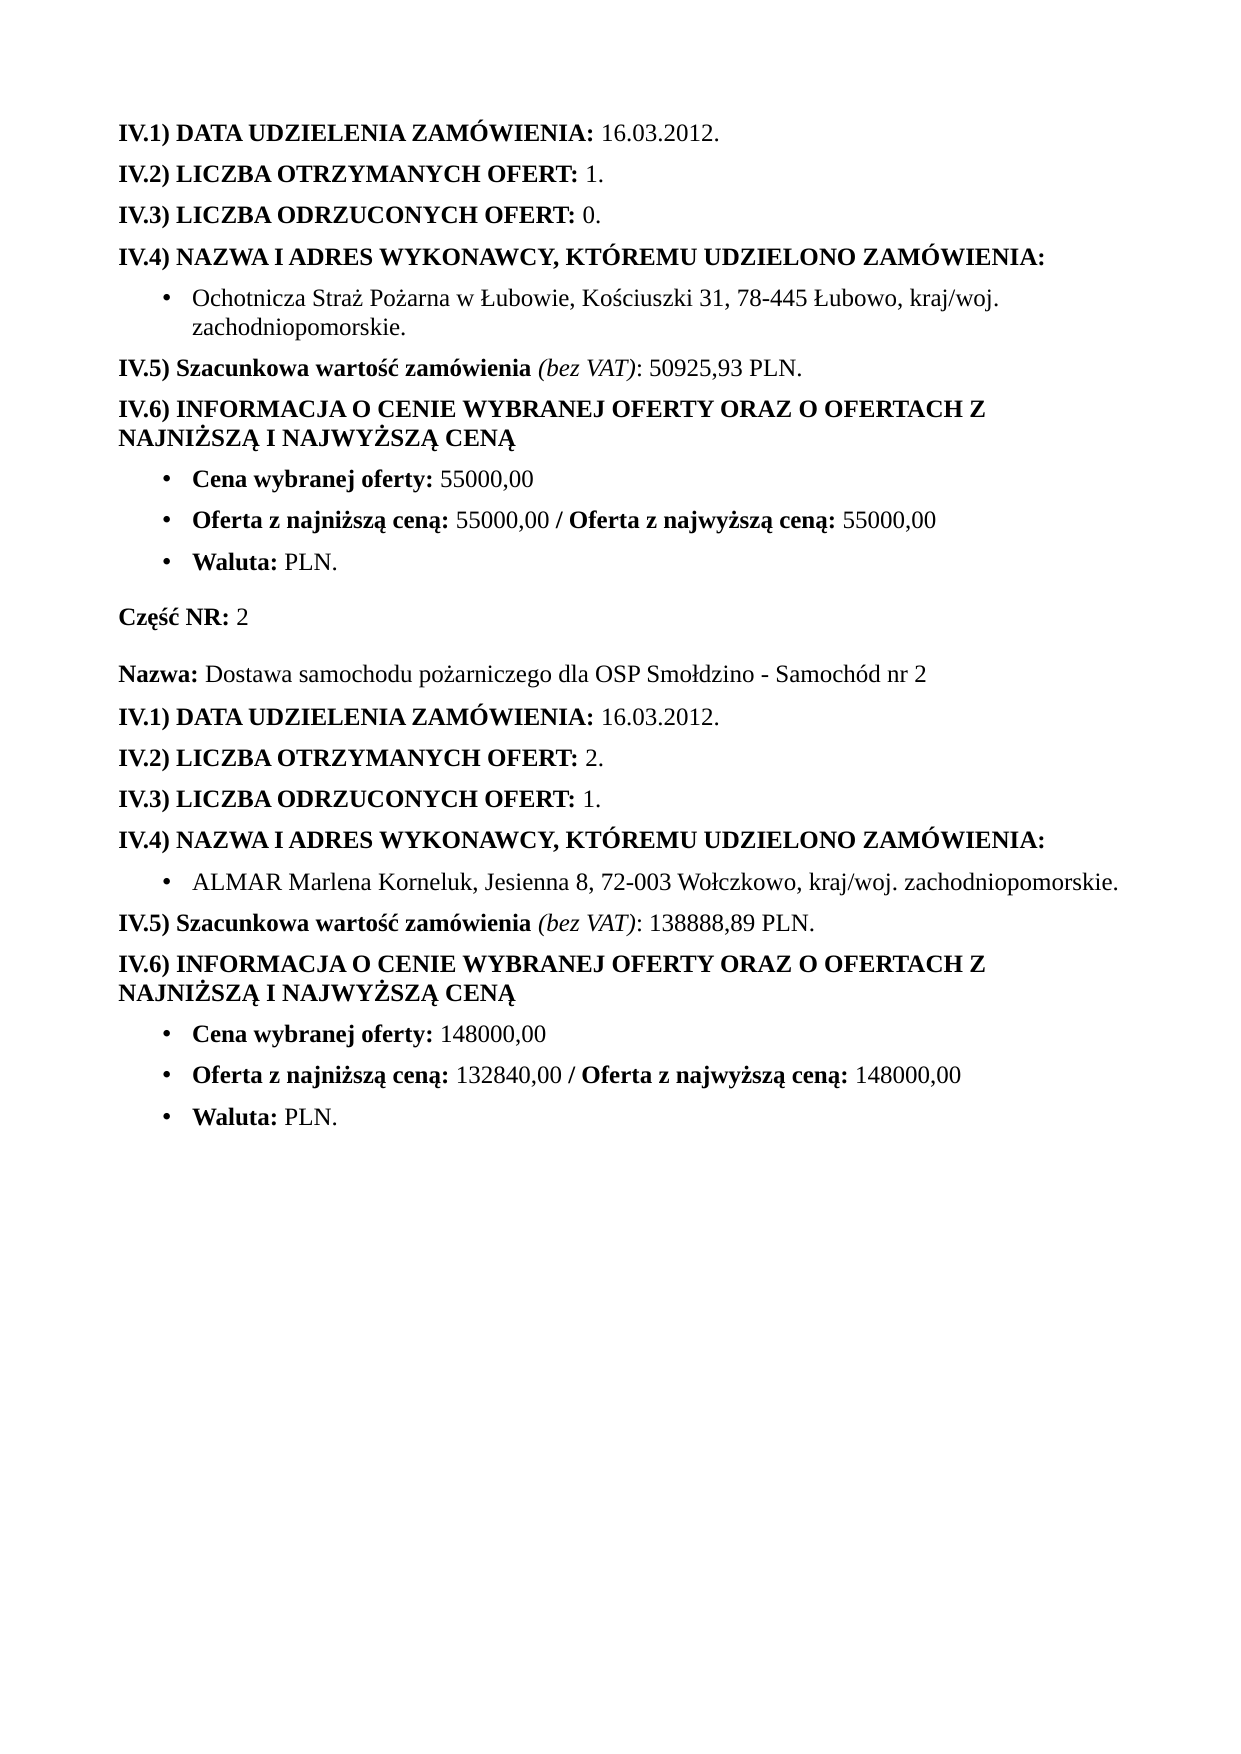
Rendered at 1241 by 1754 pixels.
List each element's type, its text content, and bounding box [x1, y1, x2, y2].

list Oferta z najniższą ceną: 55000,00 / Oferta z najwyższą ceną: 55000,00 [162, 506, 1122, 534]
text IV.2) LICZBA OTRZYMANYCH OFERT: 2. [118, 743, 1122, 772]
text IV.4) NAZWA I ADRES WYKONAWCY, KTÓREMU UDZIELONO ZAMÓWIENIA: [118, 242, 1122, 271]
text Część NR: 2 [118, 602, 1122, 631]
text IV.2) LICZBA OTRZYMANYCH OFERT: 1. [118, 159, 1122, 188]
text IV.1) DATA UDZIELENIA ZAMÓWIENIA: 16.03.2012. [118, 702, 1122, 731]
list ALMAR Marlena Korneluk, Jesienna 8, 72-003 Wołczkowo, kraj/woj. zachodniopomorskie. [162, 867, 1122, 896]
text IV.5) Szacunkowa wartość zamówienia (bez VAT): 50925,93 PLN. [118, 353, 1122, 382]
list Oferta z najniższą ceną: 132840,00 / Oferta z najwyższą ceną: 148000,00 [162, 1061, 1122, 1089]
text IV.1) DATA UDZIELENIA ZAMÓWIENIA: 16.03.2012. [118, 118, 1122, 147]
list Waluta: PLN. [162, 1102, 1122, 1131]
list Cena wybranej oferty: 55000,00 [162, 464, 1122, 493]
text IV.3) LICZBA ODRZUCONYCH OFERT: 0. [118, 201, 1122, 229]
text IV.4) NAZWA I ADRES WYKONAWCY, KTÓREMU UDZIELONO ZAMÓWIENIA: [118, 826, 1122, 854]
text IV.6) INFORMACJA O CENIE WYBRANEJ OFERTY ORAZ O OFERTACH Z NAJNIŻSZĄ I NAJWYŻSZĄ CENĄ [118, 394, 1122, 452]
list Waluta: PLN. [162, 547, 1122, 576]
text IV.6) INFORMACJA O CENIE WYBRANEJ OFERTY ORAZ O OFERTACH Z NAJNIŻSZĄ I NAJWYŻSZĄ CENĄ [118, 949, 1122, 1007]
list Ochotnicza Straż Pożarna w Łubowie, Kościuszki 31, 78-445 Łubowo, kraj/woj. zachodniopomorskie. [162, 283, 1122, 341]
list Cena wybranej oferty: 148000,00 [162, 1019, 1122, 1048]
text IV.5) Szacunkowa wartość zamówienia (bez VAT): 138888,89 PLN. [118, 908, 1122, 937]
text Nazwa: Dostawa samochodu pożarniczego dla OSP Smołdzino - Samochód nr 2 [118, 659, 1122, 688]
text IV.3) LICZBA ODRZUCONYCH OFERT: 1. [118, 784, 1122, 813]
